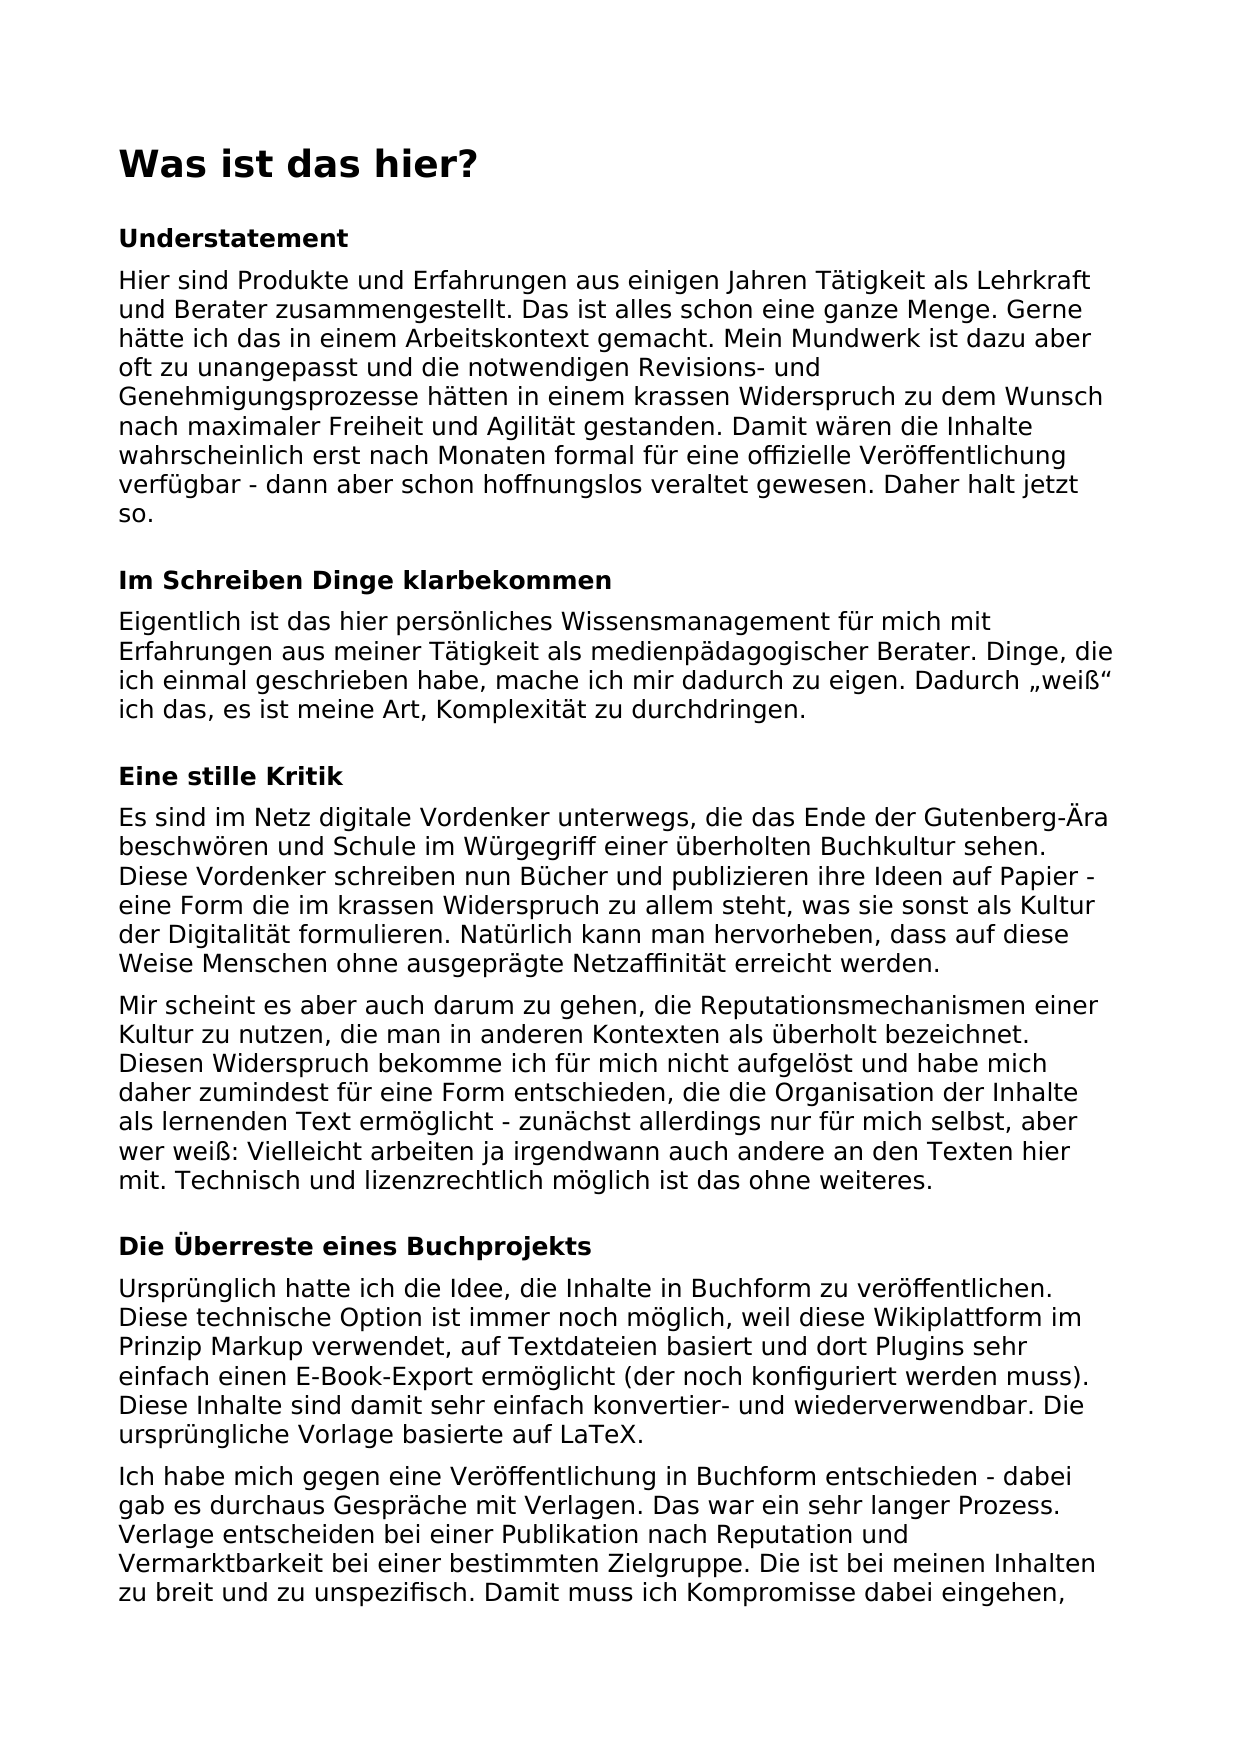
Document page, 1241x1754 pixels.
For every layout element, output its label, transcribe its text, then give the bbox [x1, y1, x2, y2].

subtitle Im Schreiben Dinge klarbekommen [118, 566, 1122, 595]
text Mir scheint es aber auch darum zu gehen, die Reputationsmechanismen einer Kultur zu nutzen, die man in anderen Kontexten als überholt bezeichnet. Diesen Widerspruch bekomme ich für mich nicht aufgelöst und habe mich daher zumindest für eine Form entschieden, die die Organisation der Inhalte als lernenden Text ermöglicht - zunächst allerdings nur für mich selbst, aber wer weiß: Vielleicht arbeiten ja irgendwann auch andere an den Texten hier mit. Technisch und lizenzrechtlich möglich ist das ohne weiteres. [118, 991, 1122, 1195]
text Ich habe mich gegen eine Veröffentlichung in Buchform entschieden - dabei gab es durchaus Gespräche mit Verlagen. Das war ein sehr langer Prozess. Verlage entscheiden bei einer Publikation nach Reputation und Vermarktbarkeit bei einer bestimmten Zielgruppe. Die ist bei meinen Inhalten zu breit und zu unspezifisch. Damit muss ich Kompromisse dabei eingehen, [118, 1462, 1122, 1608]
text Eigentlich ist das hier persönliches Wissensmanagement für mich mit Erfahrungen aus meiner Tätigkeit als medienpädagogischer Berater. Dinge, die ich einmal geschrieben habe, mache ich mir dadurch zu eigen. Dadurch „weiß“ ich das, es ist meine Art, Komplexität zu durchdringen. [118, 608, 1122, 724]
text Hier sind Produkte und Erfahrungen aus einigen Jahren Tätigkeit als Lehrkraft und Berater zusammengestellt. Das ist alles schon eine ganze Menge. Gerne hätte ich das in einem Arbeitskontext gemacht. Mein Mundwerk ist dazu aber oft zu unangepasst und die notwendigen Revisions- und Genehmigungsprozesse hätten in einem krassen Widerspruch zu dem Wunsch nach maximaler Freiheit und Agilität gestanden. Damit wären die Inhalte wahrscheinlich erst nach Monaten formal für eine offizielle Veröffentlichung verfügbar - dann aber schon hoffnungslos veraltet gewesen. Daher halt jetzt so. [118, 266, 1122, 528]
subtitle Was ist das hier? [118, 143, 1122, 187]
text Es sind im Netz digitale Vordenker unterwegs, die das Ende der Gutenberg-Ära beschwören und Schule im Würgegriff einer überholten Buchkultur sehen. Diese Vordenker schreiben nun Bücher und publizieren ihre Ideen auf Papier - eine Form die im krassen Widerspruch zu allem steht, was sie sonst als Kultur der Digitalität formulieren. Natürlich kann man hervorheben, dass auf diese Weise Menschen ohne ausgeprägte Netzaffinität erreicht werden. [118, 803, 1122, 978]
subtitle Die Überreste eines Buchprojekts [118, 1233, 1122, 1262]
subtitle Eine stille Kritik [118, 762, 1122, 791]
text Ursprünglich hatte ich die Idee, die Inhalte in Buchform zu veröffentlichen. Diese technische Option ist immer noch möglich, weil diese Wikiplattform im Prinzip Markup verwendet, auf Textdateien basiert und dort Plugins sehr einfach einen E-Book-Export ermöglicht (der noch konfiguriert werden muss). Diese Inhalte sind damit sehr einfach konvertier- und wiederverwendbar. Die ursprüngliche Vorlage basierte auf LaTeX. [118, 1274, 1122, 1449]
subtitle Understatement [118, 224, 1122, 253]
